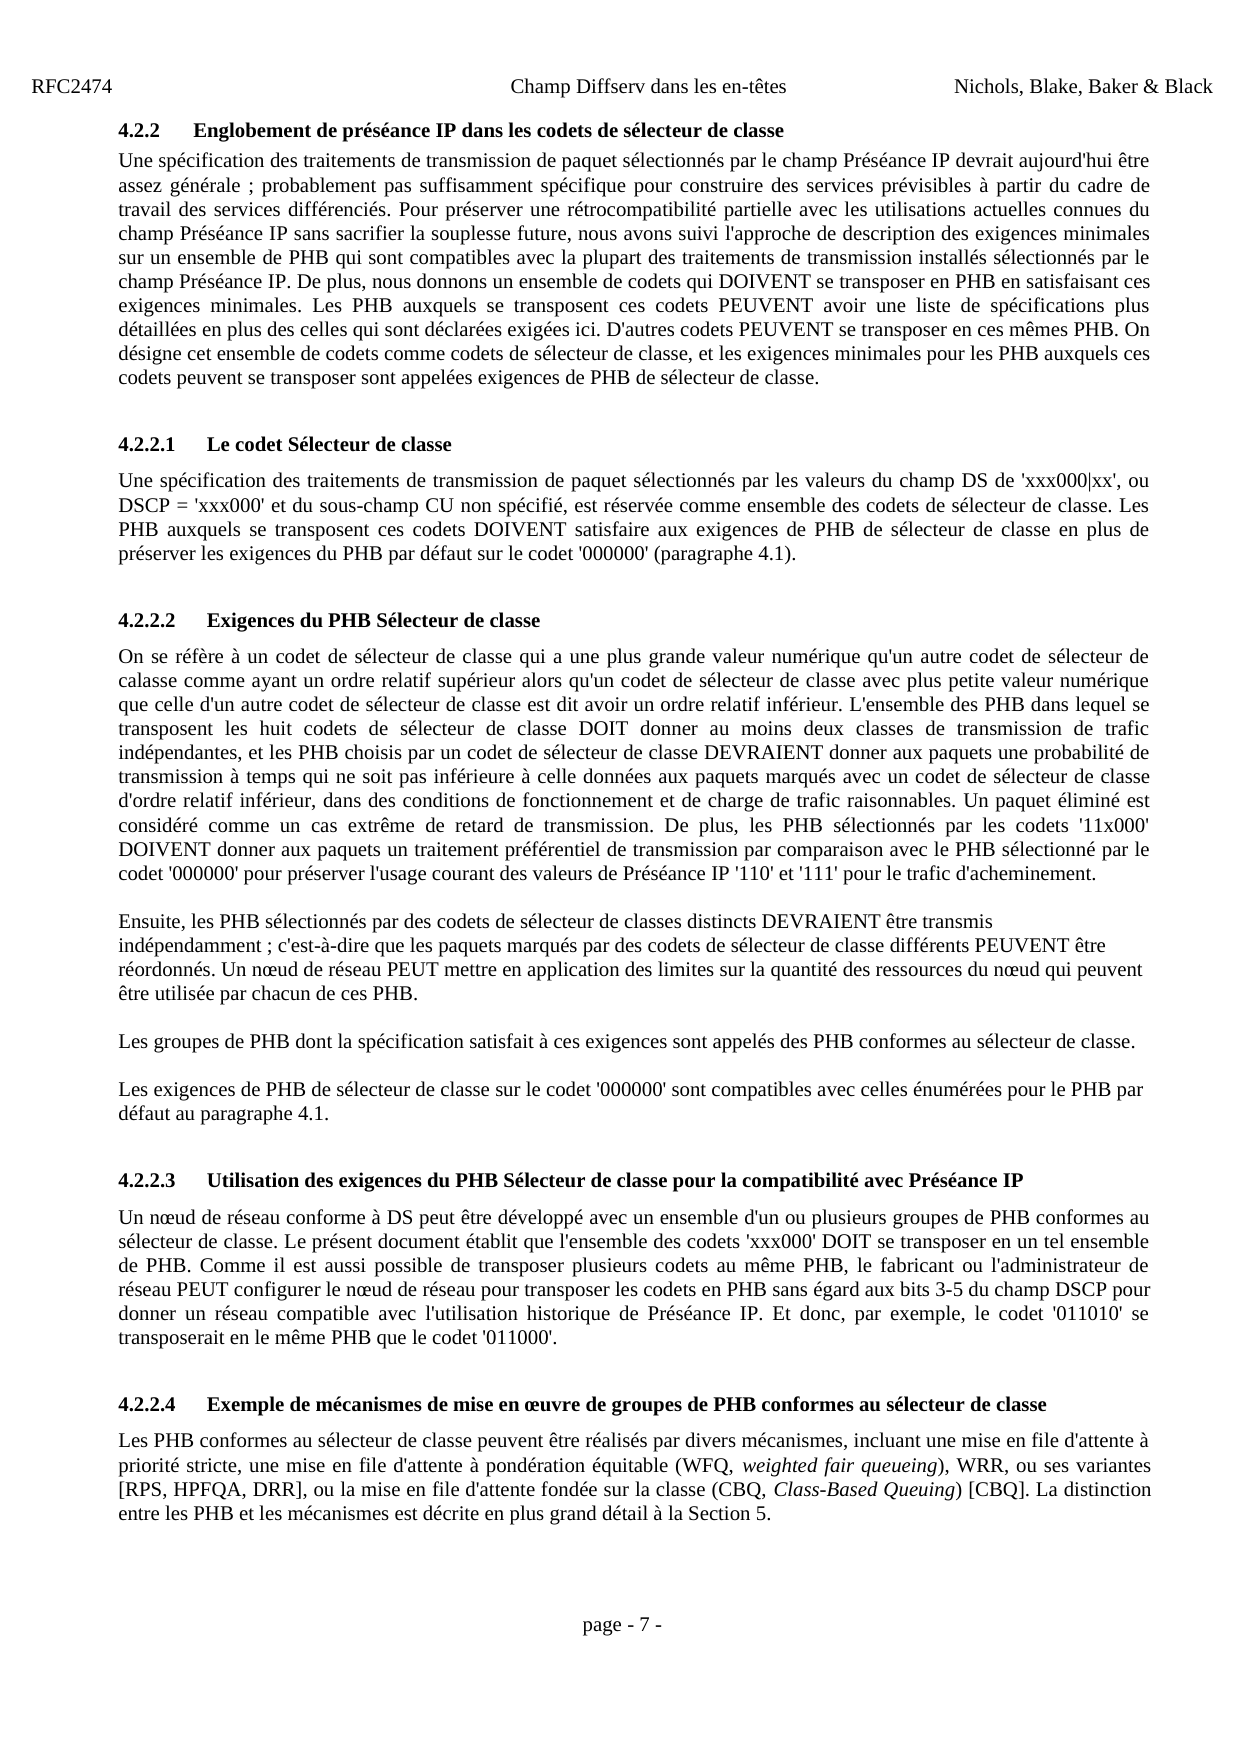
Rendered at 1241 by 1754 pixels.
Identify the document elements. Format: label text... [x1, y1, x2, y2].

text Les groupes de PHB dont la spécification satisfait à ces exigences sont appelés des PHB conformes au sélecteur de classe. [118, 1029, 1152, 1053]
text Les exigences de PHB de sélecteur de classe sur le codet '000000' sont compatibles avec celles énumérées pour le PHB par défaut au paragraphe 4.1. [118, 1077, 1152, 1125]
text On se réfère à un codet de sélecteur de classe qui a une plus grande valeur numérique qu'un autre codet de sélecteur de calasse comme ayant un ordre relatif supérieur alors qu'un codet de sélecteur de classe avec plus petite valeur numérique que celle d'un autre codet de sélecteur de classe est dit avoir un ordre relatif inférieur. L'ensemble des PHB dans lequel se transposent les huit codets de sélecteur de classe DOIT donner au moins deux classes de transmission de trafic indépendantes, et les PHB choisis par un codet de sélecteur de classe DEVRAIENT donner aux paquets une probabilité de transmission à temps qui ne soit pas inférieure à celle données aux paquets marqués avec un codet de sélecteur de classe d'ordre relatif inférieur, dans des conditions de fonctionnement et de charge de trafic raisonnables. Un paquet éliminé est considéré comme un cas extrême de retard de transmission. De plus, les PHB sélectionnés par les codets '11x000' DOIVENT donner aux paquets un traitement préférentiel de transmission par comparaison avec le PHB sélectionné par le codet '000000' pour préserver l'usage courant des valeurs de Préséance IP '110' et '111' pour le trafic d'acheminement. [118, 644, 1152, 885]
text Les PHB conformes au sélecteur de classe peuvent être réalisés par divers mécanismes, incluant une mise en file d'attente à priorité stricte, une mise en file d'attente à pondération équitable (WFQ, weighted fair queueing), WRR, ou ses variantes [RPS, HPFQA, DRR], ou la mise en file d'attente fondée sur la classe (CBQ, Class-Based Queuing) [CBQ]. La distinction entre les PHB et les mécanismes est décrite en plus grand détail à la Section 5. [118, 1428, 1152, 1525]
text Un nœud de réseau conforme à DS peut être développé avec un ensemble d'un ou plusieurs groupes de PHB conformes au sélecteur de classe. Le présent document établit que l'ensemble des codets 'xxx000' DOIT se transposer en un tel ensemble de PHB. Comme il est aussi possible de transposer plusieurs codets au même PHB, le fabricant ou l'administrateur de réseau PEUT configurer le nœud de réseau pour transposer les codets en PHB sans égard aux bits 3-5 du champ DSCP pour donner un réseau compatible avec l'utilisation historique de Préséance IP. Et donc, par exemple, le codet '011010' se transposerait en le même PHB que le codet '011000'. [118, 1205, 1152, 1349]
text Une spécification des traitements de transmission de paquet sélectionnés par le champ Préséance IP devrait aujourd'hui être assez générale ; probablement pas suffisamment spécifique pour construire des services prévisibles à partir du cadre de travail des services différenciés. Pour préserver une rétrocompatibilité partielle avec les utilisations actuelles connues du champ Préséance IP sans sacrifier la souplesse future, nous avons suivi l'approche de description des exigences minimales sur un ensemble de PHB qui sont compatibles avec la plupart des traitements de transmission installés sélectionnés par le champ Préséance IP. De plus, nous donnons un ensemble de codets qui DOIVENT se transposer en PHB en satisfaisant ces exigences minimales. Les PHB auxquels se transposent ces codets PEUVENT avoir une liste de spécifications plus détaillées en plus des celles qui sont déclarées exigées ici. D'autres codets PEUVENT se transposer en ces mêmes PHB. On désigne cet ensemble de codets comme codets de sélecteur de classe, et les exigences minimales pour les PHB auxquels ces codets peuvent se transposer sont appelées exigences de PHB de sélecteur de classe. [118, 148, 1152, 389]
text Une spécification des traitements de transmission de paquet sélectionnés par les valeurs du champ DS de 'xxx000|xx', ou DSCP = 'xxx000' et du sous-champ CU non spécifié, est réservée comme ensemble des codets de sélecteur de classe. Les PHB auxquels se transposent ces codets DOIVENT satisfaire aux exigences de PHB de sélecteur de classe en plus de préserver les exigences du PHB par défaut sur le codet '000000' (paragraphe 4.1). [118, 468, 1152, 565]
subtitle 4.2.2.4 Exemple de mécanismes de mise en œuvre de groupes de PHB conformes au sélecteur de classe [118, 1392, 1152, 1416]
text Ensuite, les PHB sélectionnés par des codets de sélecteur de classes distincts DEVRAIENT être transmis indépendamment ; c'est-à-dire que les paquets marqués par des codets de sélecteur de classe différents PEUVENT être réordonnés. Un nœud de réseau PEUT mettre en application des limites sur la quantité des ressources du nœud qui peuvent être utilisée par chacun de ces PHB. [118, 909, 1152, 1005]
subtitle 4.2.2.2 Exigences du PHB Sélecteur de classe [118, 608, 1152, 632]
subtitle 4.2.2 Englobement de préséance IP dans les codets de sélecteur de classe [118, 118, 1152, 142]
subtitle 4.2.2.1 Le codet Sélecteur de classe [118, 432, 1152, 456]
subtitle 4.2.2.3 Utilisation des exigences du PHB Sélecteur de classe pour la compatibilité avec Préséance IP [118, 1168, 1152, 1192]
